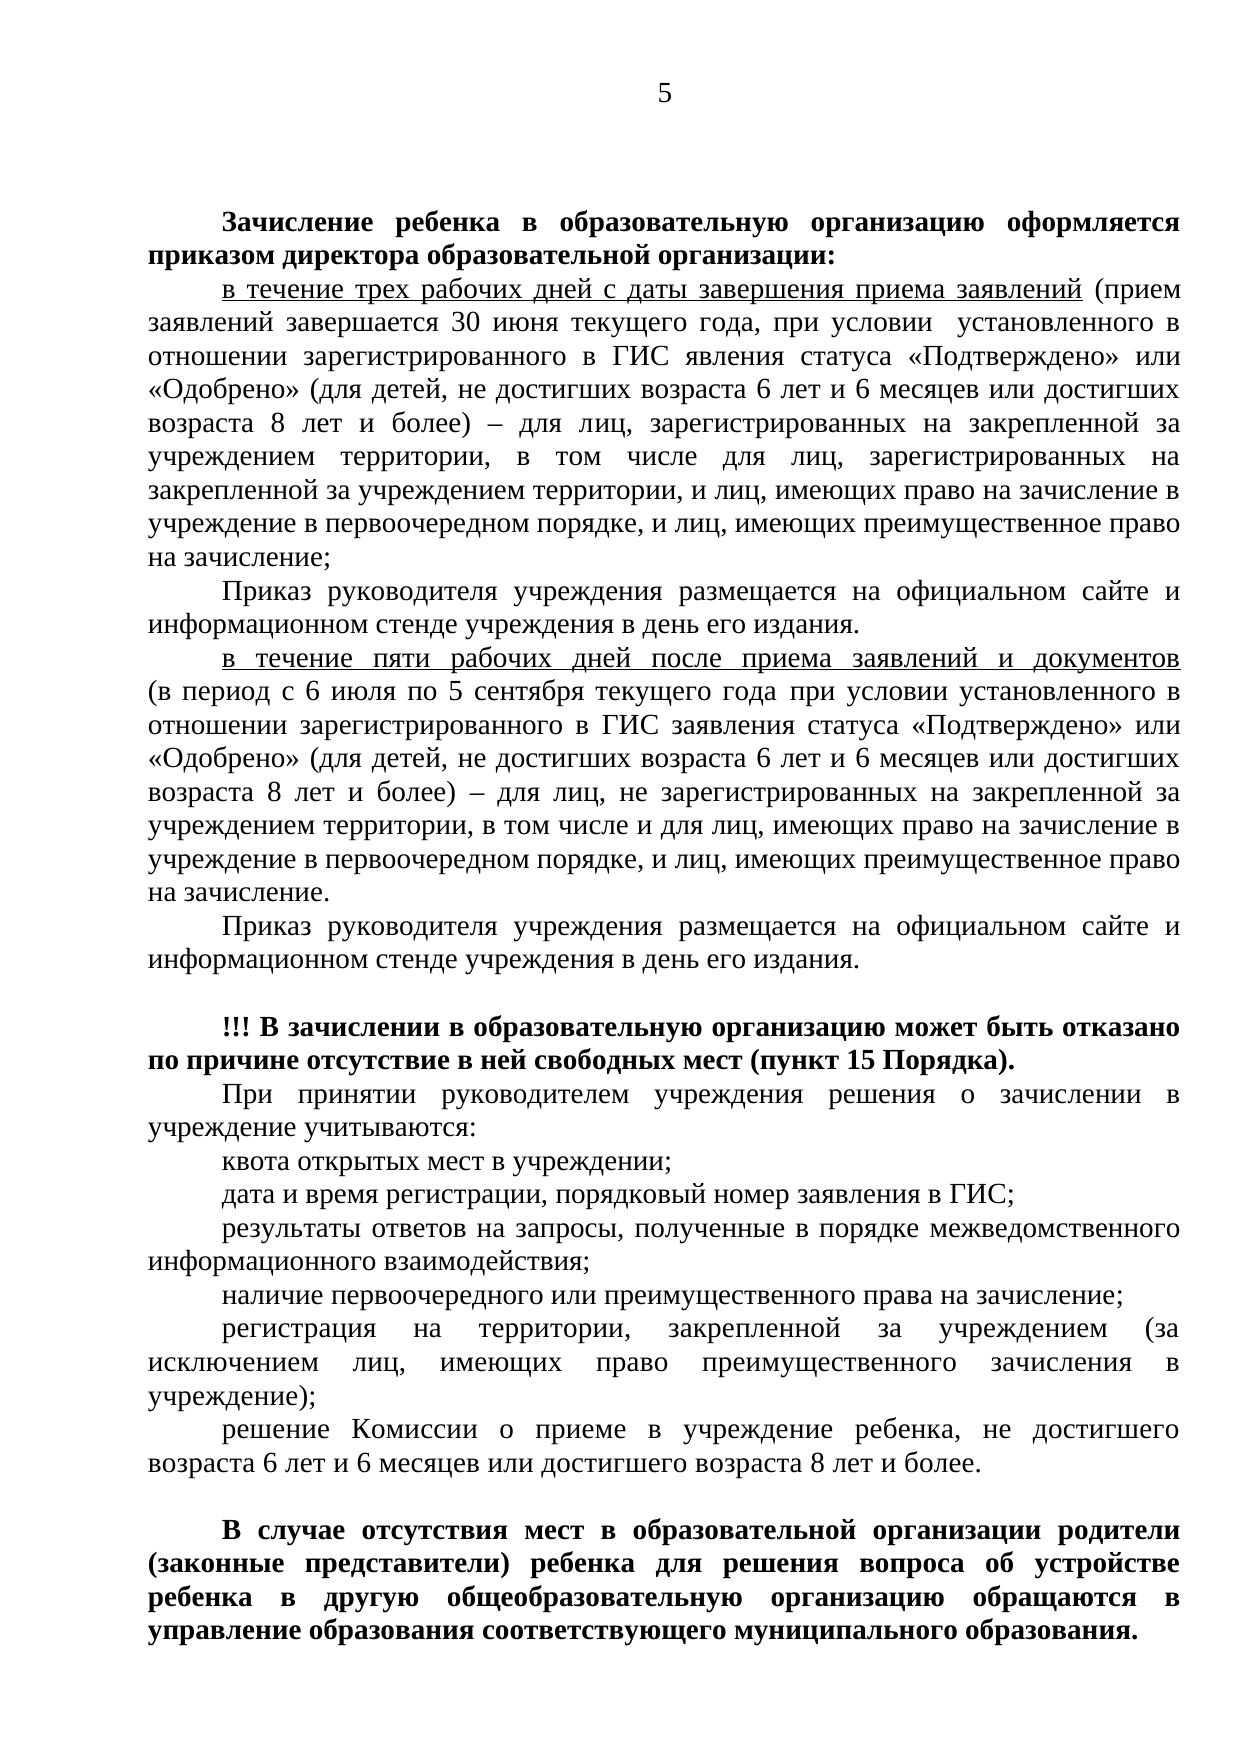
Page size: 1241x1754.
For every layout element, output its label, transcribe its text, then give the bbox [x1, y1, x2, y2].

text результаты ответов на запросы, полученные в порядке межведомственного информационного взаимодействия; [148, 1210, 1181, 1277]
text !!! В зачислении в образовательную организацию может быть отказано по причине отсутствие в ней свободных мест (пункт 15 Порядка). [148, 1009, 1181, 1076]
text Приказ руководителя учреждения размещается на официальном сайте и информационном стенде учреждения в день его издания. [148, 908, 1181, 975]
text Зачисление ребенка в образовательную организацию оформляется приказом директора образовательной организации: [148, 204, 1181, 271]
text При принятии руководителем учреждения решения о зачислении в учреждение учитываются: [148, 1076, 1181, 1143]
text наличие первоочередного или преимущественного права на зачисление; [148, 1277, 1181, 1311]
text регистрация на территории, закрепленной за учреждением (за исключением лиц, имеющих право преимущественного зачисления в учреждение); [148, 1311, 1181, 1411]
text в течение трех рабочих дней с даты завершения приема заявлений (прием заявлений завершается 30 июня текущего года, при условии установленного в отношении зарегистрированного в ГИС явления статуса «Подтверждено» или «Одобрено» (для детей, не достигших возраста 6 лет и 6 месяцев или достигших возраста 8 лет и более) – для лиц, зарегистрированных на закрепленной за учреждением территории, в том числе для лиц, зарегистрированных на закрепленной за учреждением территории, и лиц, имеющих право на зачисление в учреждение в первоочередном порядке, и лиц, имеющих преимущественное право на зачисление; [148, 271, 1181, 573]
text В случае отсутствия мест в образовательной организации родители (законные представители) ребенка для решения вопроса об устройстве ребенка в другую общеобразовательную организацию обращаются в управление образования соответствующего муниципального образования. [148, 1512, 1181, 1646]
text дата и время регистрации, порядковый номер заявления в ГИС; [148, 1176, 1181, 1210]
text Приказ руководителя учреждения размещается на официальном сайте и информационном стенде учреждения в день его издания. [148, 573, 1181, 640]
text в течение пяти рабочих дней после приема заявлений и документов (в период с 6 июля по 5 сентября текущего года при условии установленного в отношении зарегистрированного в ГИС заявления статуса «Подтверждено» или «Одобрено» (для детей, не достигших возраста 6 лет и 6 месяцев или достигших возраста 8 лет и более) – для лиц, не зарегистрированных на закрепленной за учреждением территории, в том числе и для лиц, имеющих право на зачисление в учреждение в первоочередном порядке, и лиц, имеющих преимущественное право на зачисление. [148, 640, 1181, 908]
text решение Комиссии о приеме в учреждение ребенка, не достигшего возраста 6 лет и 6 месяцев или достигшего возраста 8 лет и более. [148, 1411, 1181, 1478]
text квота открытых мест в учреждении; [148, 1143, 1181, 1176]
